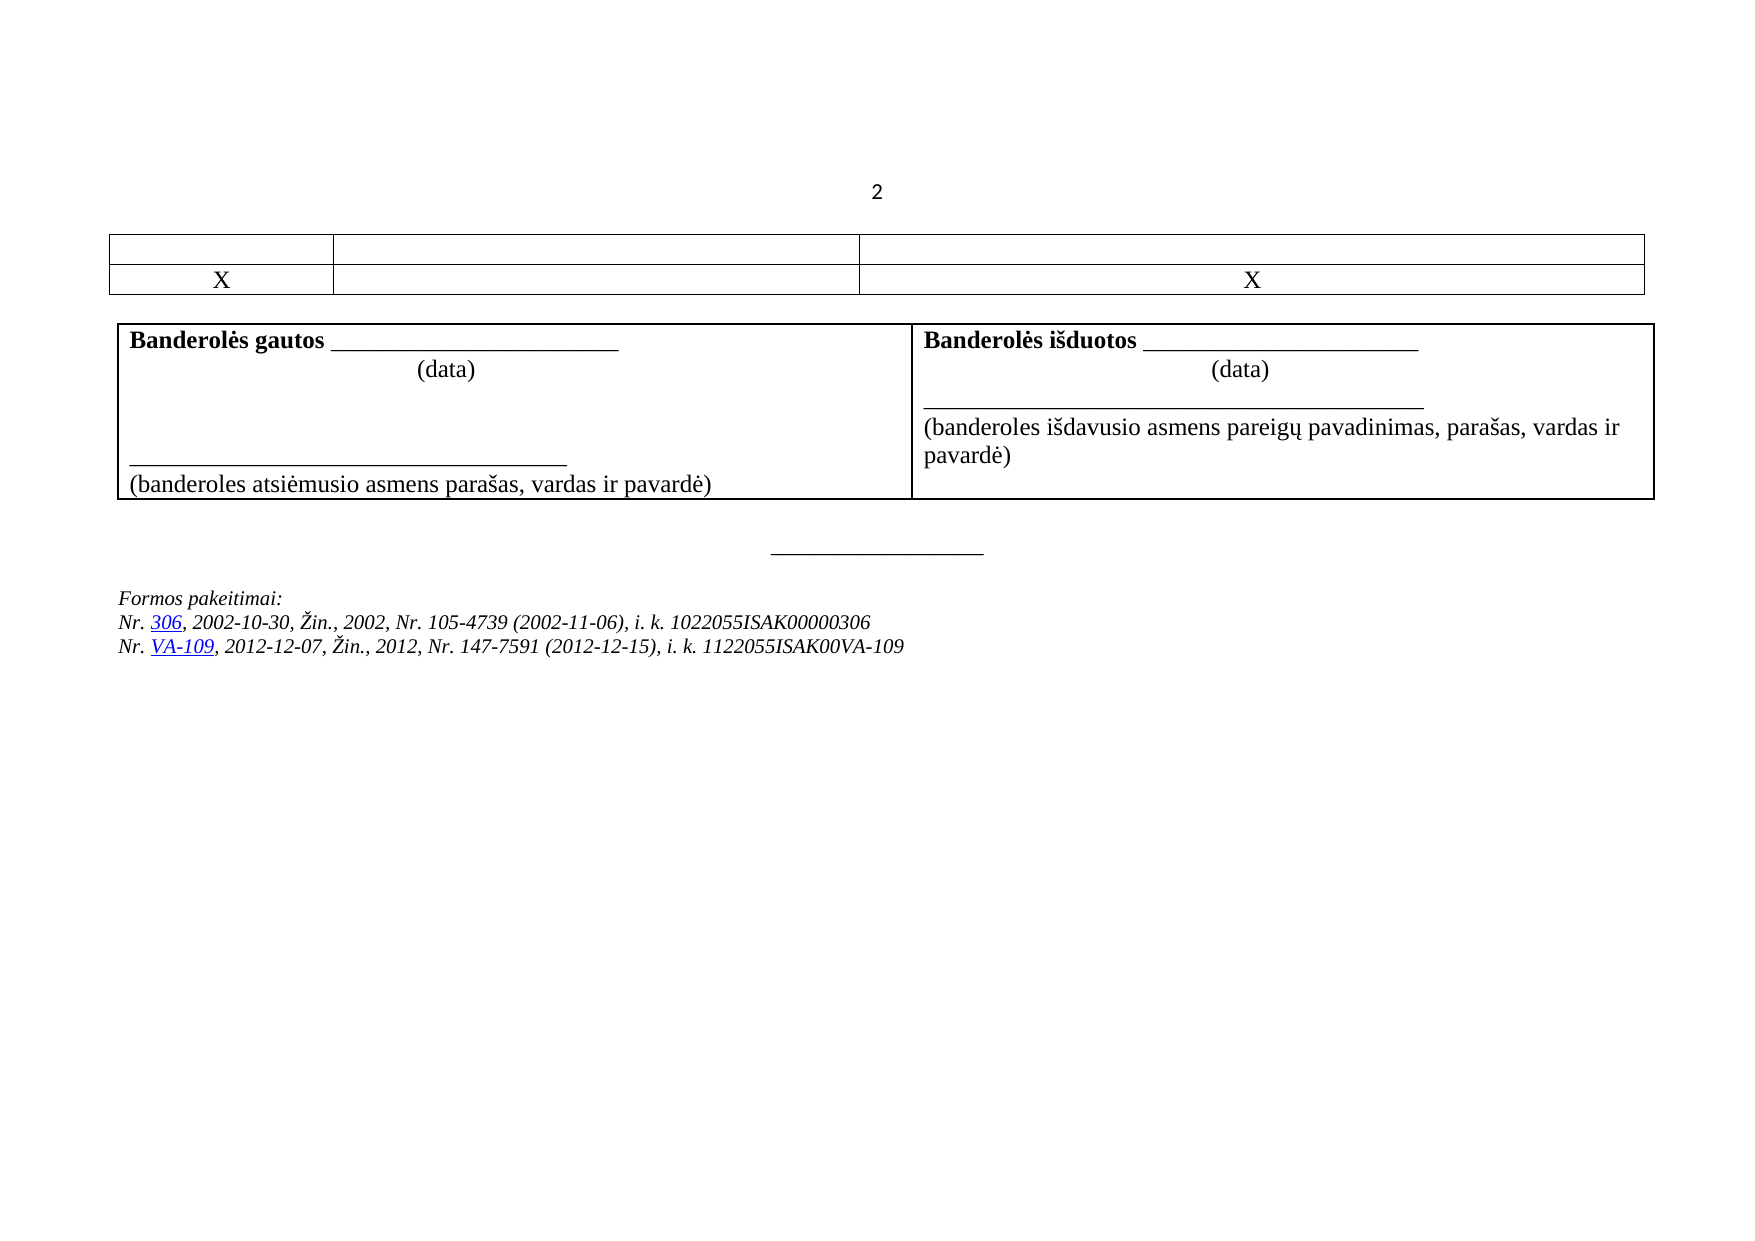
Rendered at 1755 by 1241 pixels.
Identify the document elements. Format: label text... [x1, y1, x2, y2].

table_header Banderolės išduotos ______________________ (data) ________________________________________ (banderoles išdavusio asmens pareigų pavadinimas, parašas, vardas ir pavardė) [913, 325, 1653, 498]
table_cell [860, 235, 1644, 264]
text _________________ [118, 529, 1636, 557]
text Formos pakeitimai: [118, 586, 1636, 610]
table_cell [110, 235, 333, 264]
table_cell [334, 235, 859, 264]
table_cell X [860, 265, 1644, 293]
text Nr. 306, 2002-10-30, Žin., 2002, Nr. 105-4739 (2002-11-06), i. k. 1022055ISAK00000306 [118, 610, 1636, 634]
table_cell [334, 265, 859, 293]
text Nr. VA-109, 2012-12-07, Žin., 2012, Nr. 147-7591 (2012-12-15), i. k. 1122055ISAK00VA-109 [118, 634, 1636, 658]
table_header Banderolės gautos _______________________ (data) ___________________________________ (banderoles atsiėmusio asmens parašas, vardas ir pavardė) [119, 325, 911, 498]
table_cell X [110, 265, 333, 293]
